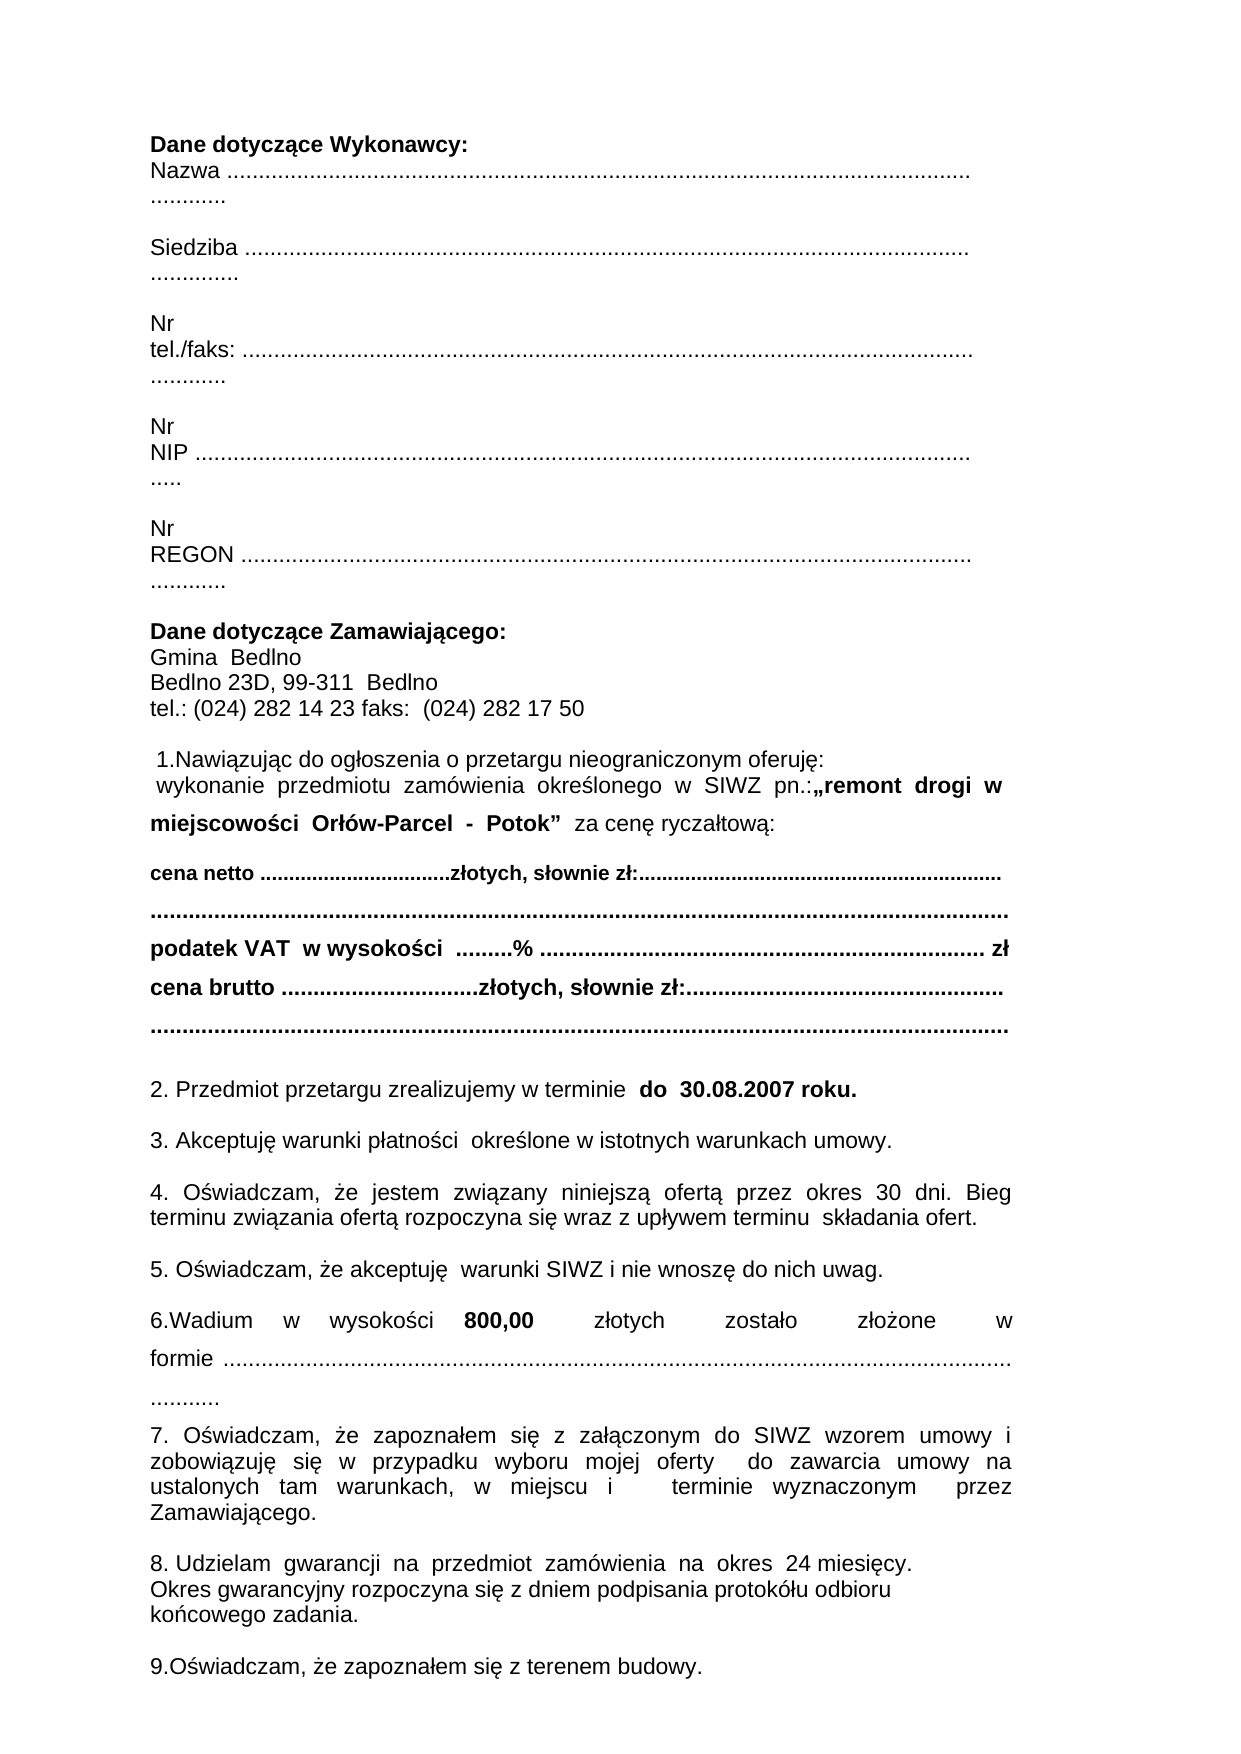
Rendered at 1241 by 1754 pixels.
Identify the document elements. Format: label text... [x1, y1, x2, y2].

text Nr REGON ............................................................................................................................... [150, 516, 976, 593]
text 2. Przedmiot przetargu zrealizujemy w terminie do 30.08.2007 roku. [150, 1077, 1013, 1102]
text Nazwa ................................................................................................................................. [150, 157, 976, 209]
text Gmina Bedlno [150, 644, 976, 670]
text 8. Udzielam gwarancji na przedmiot zamówienia na okres 24 miesięcy. [150, 1551, 1013, 1577]
text wykonanie przedmiotu zamówienia określonego w SIWZ pn.:„remont drogi w miejscowości Orłów-Parcel - Potok” za cenę ryczałtową: [150, 772, 1013, 836]
text cena netto .................................złotych, słownie zł:............................................................... [150, 862, 1013, 885]
text 1.Nawiązując do ogłoszenia o przetargu nieograniczonym oferuję: [150, 747, 976, 772]
text Dane dotyczące Zamawiającego: [150, 619, 976, 644]
text Nr NIP ............................................................................................................................... [150, 414, 976, 491]
text Dane dotyczące Wykonawcy: [150, 132, 976, 157]
text 4. Oświadczam, że jestem związany niniejszą ofertą przez okres 30 dni. Bieg terminu związania ofertą rozpoczyna się wraz z upływem terminu składania ofert. [150, 1179, 1013, 1231]
text Okres gwarancyjny rozpoczyna się z dniem podpisania protokółu odbioru końcowego zadania. [150, 1577, 1013, 1628]
text ....................................................................................................................................... [150, 897, 1013, 923]
text Bedlno 23D, 99-311 Bedlno [150, 670, 976, 696]
text 7. Oświadczam, że zapoznałem się z załączonym do SIWZ wzorem umowy i zobowiązuję się w przypadku wyboru mojej oferty do zawarcia umowy na ustalonych tam warunkach, w miejscu i terminie wyznaczonym przez Zamawiającego. [150, 1423, 1013, 1525]
text 5. Oświadczam, że akceptuję warunki SIWZ i nie wnoszę do nich uwag. [150, 1256, 1013, 1282]
text tel.: (024) 282 14 23 faks: (024) 282 17 50 [150, 696, 976, 721]
text 9.Oświadczam, że zapoznałem się z terenem budowy. [150, 1653, 1013, 1679]
text podatek VAT w wysokości .........% ...................................................................... zł [150, 936, 1013, 962]
text Nr tel./faks: ............................................................................................................................... [150, 311, 976, 388]
text ....................................................................................................................................... [150, 1013, 1013, 1038]
text 6.Wadium w wysokości 800,00 złotych zostało złożone w formie ....................................................................................................................................... [150, 1307, 1013, 1410]
text cena brutto ...............................złotych, słownie zł:.................................................. [150, 974, 1013, 1000]
text Siedziba ................................................................................................................................ [150, 234, 976, 286]
text 3. Akceptuję warunki płatności określone w istotnych warunkach umowy. [150, 1128, 1013, 1154]
